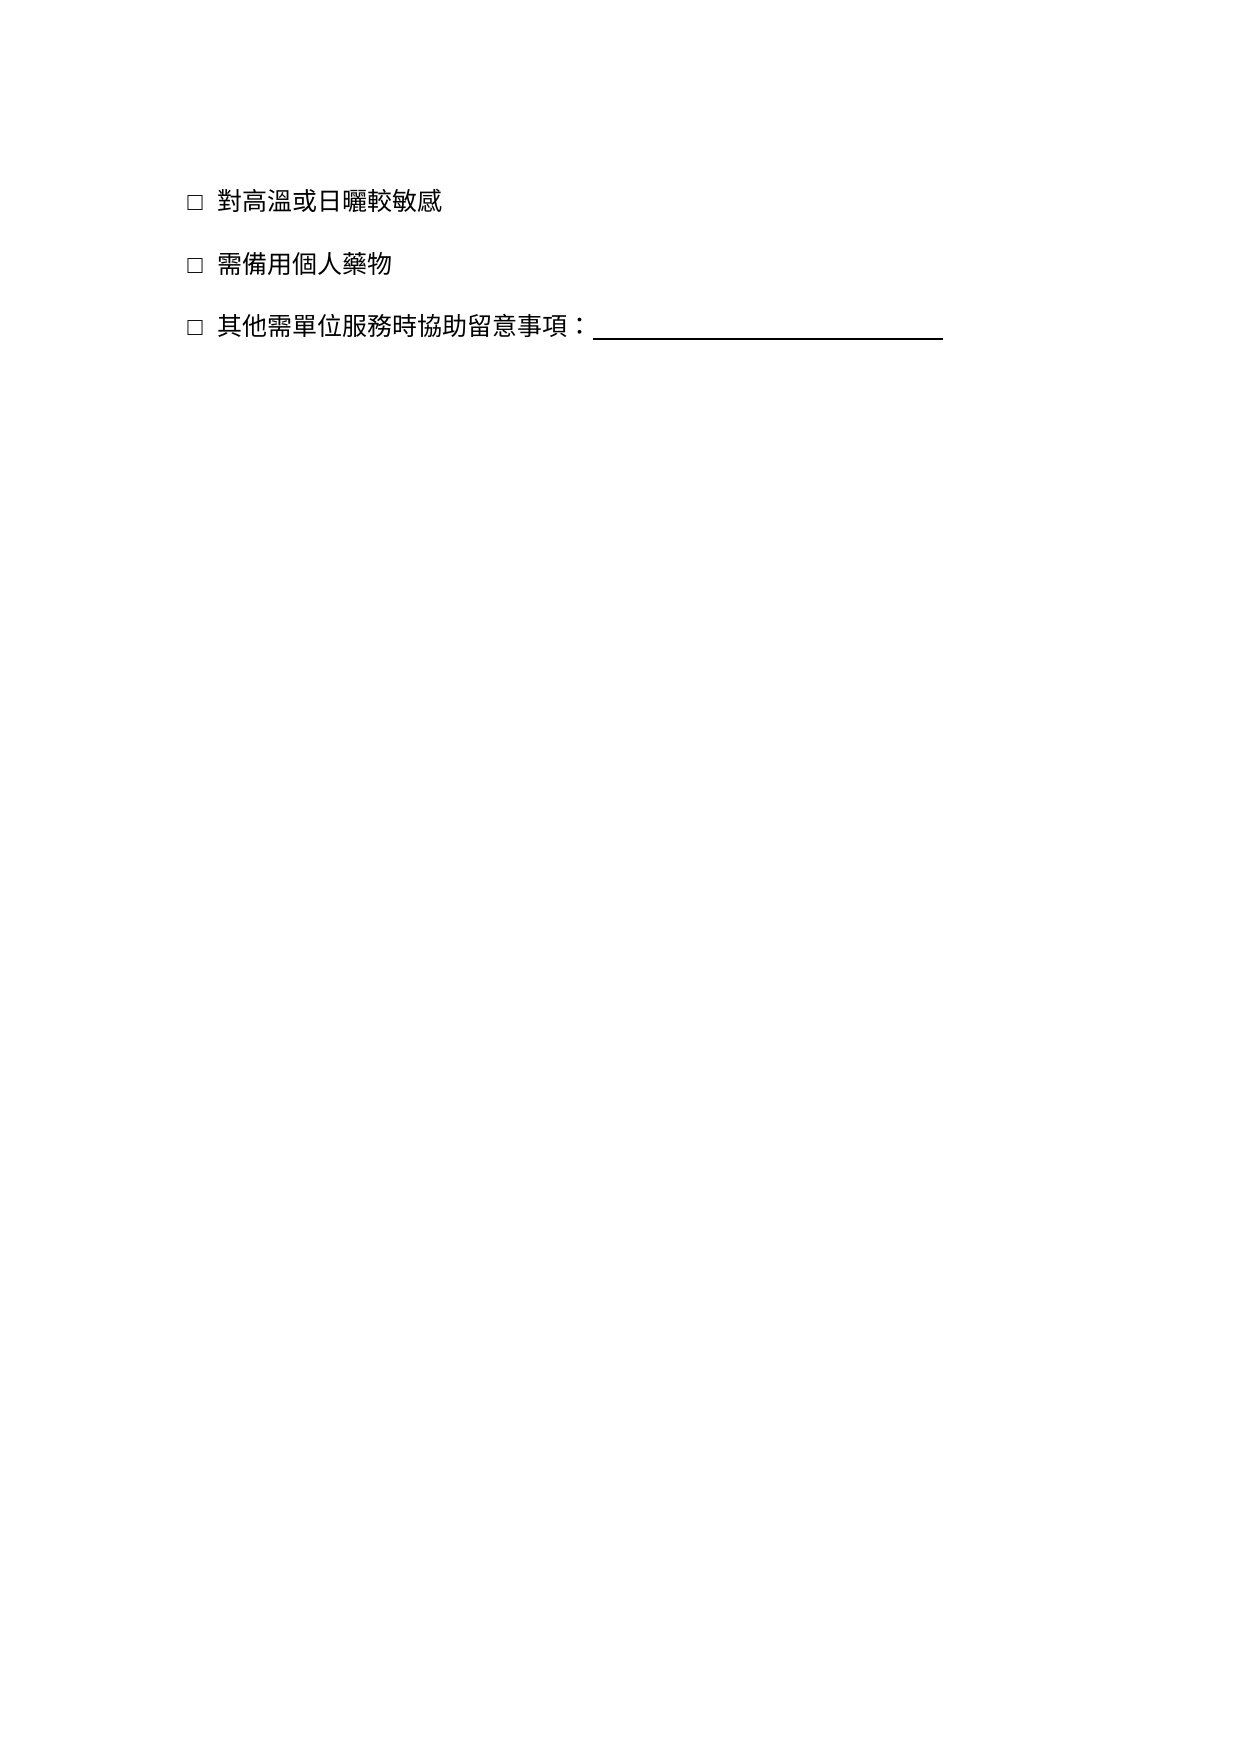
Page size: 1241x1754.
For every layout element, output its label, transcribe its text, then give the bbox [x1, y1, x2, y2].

text □ 對高溫或日曬較敏感 □ 需備用個人藥物 □ 其他需單位服務時協助留意事項： [187, 158, 1053, 346]
